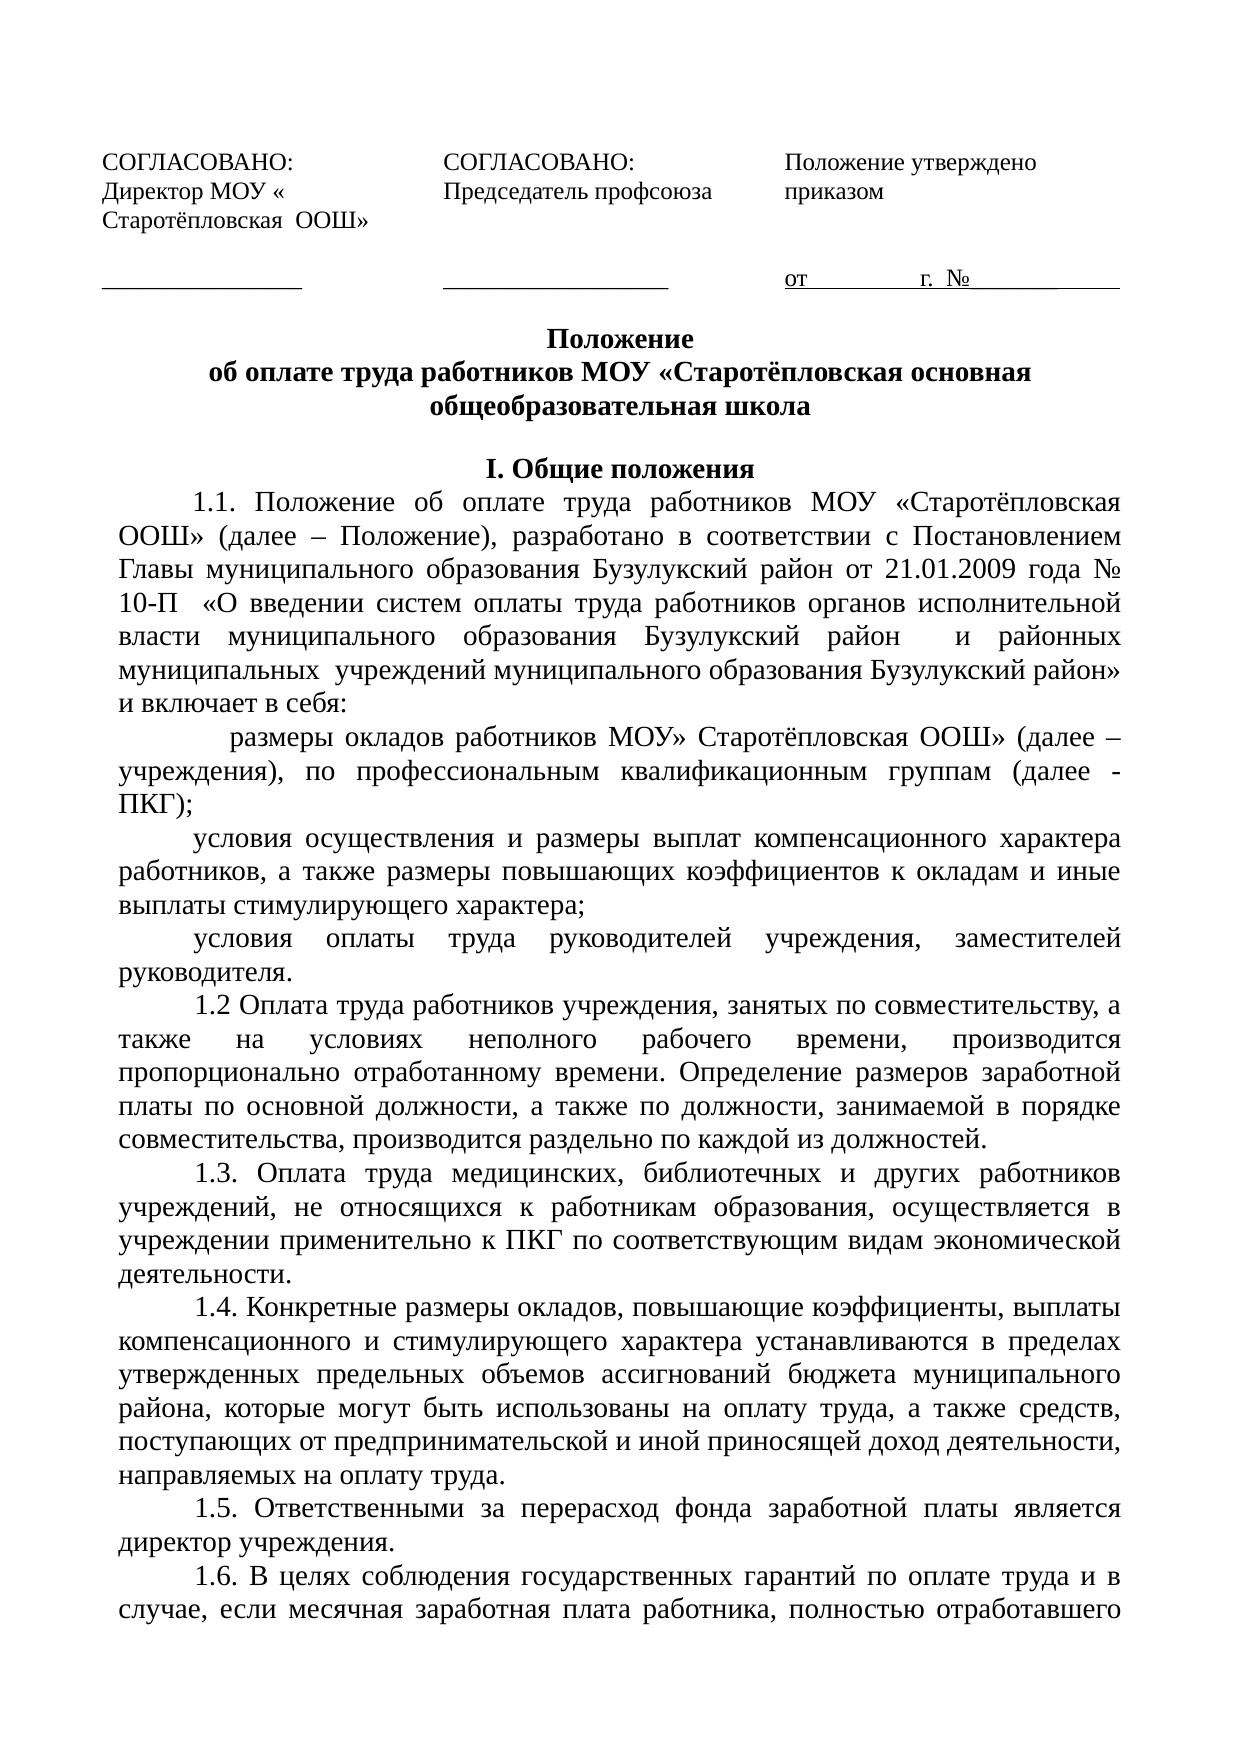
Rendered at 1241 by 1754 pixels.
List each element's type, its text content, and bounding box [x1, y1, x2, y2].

text 1.5. Ответственными за перерасход фонда заработной платы является директор учреждения. [118, 1491, 1122, 1558]
text условия осуществления и размеры выплат компенсационного характера работников, а также размеры повышающих коэффициентов к окладам и иные выплаты стимулирующего характера; [118, 820, 1122, 920]
text 1.2 Оплата труда работников учреждения, занятых по совместительству, а также на условиях неполного рабочего времени, производится пропорционально отработанному времени. Определение размеров заработной платы по основной должности, а также по должности, занимаемой в порядке совместительства, производится раздельно по каждой из должностей. [118, 987, 1122, 1155]
text об оплате труда работников МОУ «Старотёпловская основная общеобразовательная школа [118, 354, 1122, 422]
table_header СОГЛАСОВАНО: Председатель профсоюза __________________ [442, 147, 783, 321]
text 1.1. Положение об оплате труда работников МОУ «Старотёпловская ООШ» (далее – Положение), разработано в соответствии с Постановлением Главы муниципального образования Бузулукский район от 21.01.2009 года № 10-П «О введении систем оплаты труда работников органов исполнительной власти муниципального образования Бузулукский район и районных муниципальных учреждений муниципального образования Бузулукский район» и включает в себя: [118, 484, 1122, 719]
text I. Общие положения [118, 451, 1122, 484]
table_header СОГЛАСОВАНО: Директор МОУ « Старотёпловская ООШ» ________________ [101, 147, 442, 321]
text 1.6. В целях соблюдения государственных гарантий по оплате труда и в случае, если месячная заработная плата работника, полностью отработавшего [118, 1558, 1122, 1625]
text 1.4. Конкретные размеры окладов, повышающие коэффициенты, выплаты компенсационного и стимулирующего характера устанавливаются в пределах утвержденных предельных объемов ассигнований бюджета муниципального района, которые могут быть использованы на оплату труда, а также средств, поступающих от предпринимательской и иной приносящей доход деятельности, направляемых на оплату труда. [118, 1289, 1122, 1491]
text Положение [118, 321, 1122, 354]
text 1.3. Оплата труда медицинских, библиотечных и других работников учреждений, не относящихся к работникам образования, осуществляется в учреждении применительно к ПКГ по соответствующим видам экономической деятельности. [118, 1155, 1122, 1289]
text размеры окладов работников МОУ» Старотёпловская ООШ» (далее – учреждения), по профессиональным квалификационным группам (далее - ПКГ); [118, 719, 1122, 820]
table_header Положение утверждено приказом от г. №_______ [783, 147, 1124, 321]
text условия оплаты труда руководителей учреждения, заместителей руководителя. [118, 920, 1122, 987]
